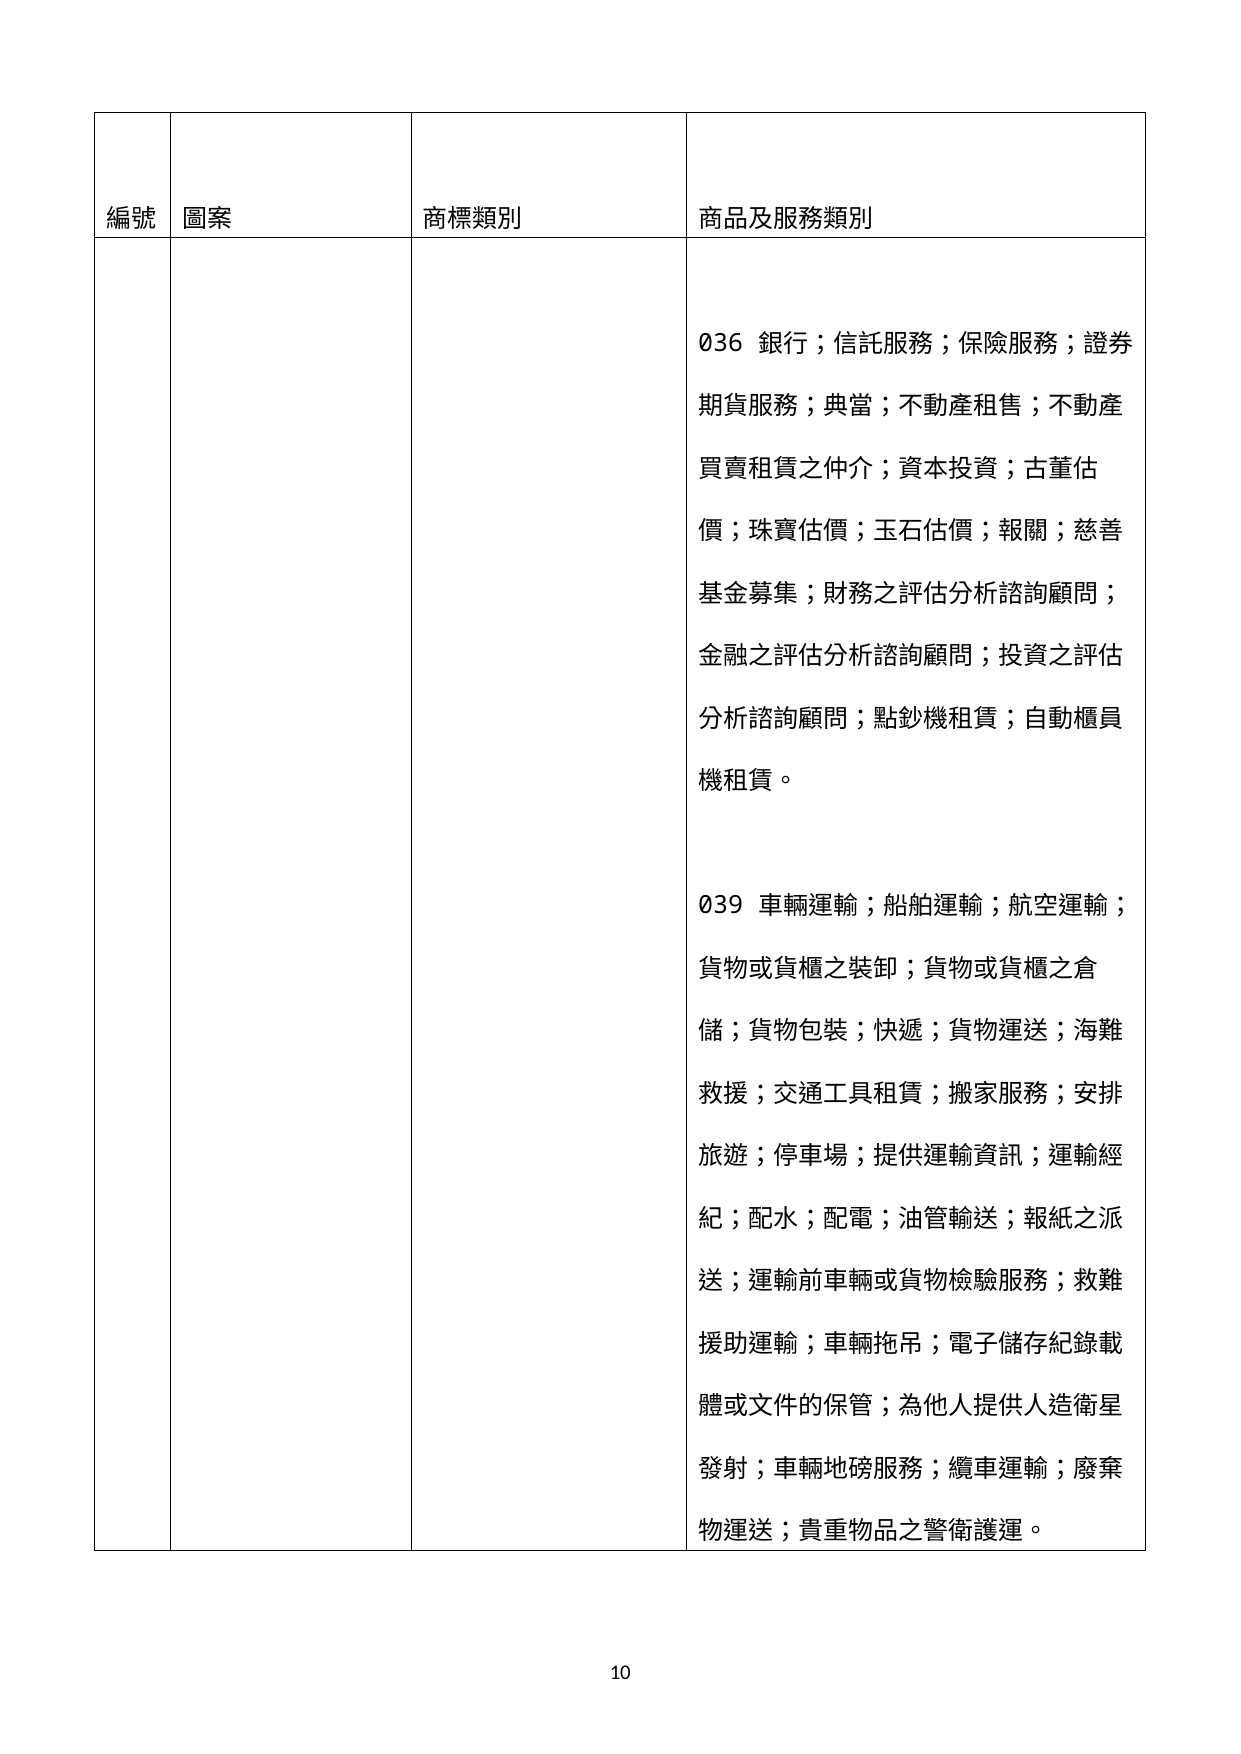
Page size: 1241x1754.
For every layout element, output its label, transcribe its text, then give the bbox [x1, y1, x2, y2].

table_header 圖案 [171, 113, 411, 237]
table_header 編號 [95, 113, 170, 237]
table_header 商品及服務類別 [687, 113, 1145, 237]
table_cell [95, 238, 170, 1550]
table_header 商標類別 [412, 113, 686, 237]
table_cell [171, 238, 411, 1550]
table_cell [412, 238, 686, 1550]
table_cell 036 銀行；信託服務；保險服務；證券期貨服務；典當；不動產租售；不動產買賣租賃之仲介；資本投資；古董估價；珠寶估價；玉石估價；報關；慈善基金募集；財務之評估分析諮詢顧問；金融之評估分析諮詢顧問；投資之評估分析諮詢顧問；點鈔機租賃；自動櫃員機租賃。 039 車輛運輸；船舶運輸；航空運輸；貨物或貨櫃之裝卸；貨物或貨櫃之倉儲；貨物包裝；快遞；貨物運送；海難救援；交通工具租賃；搬家服務；安排旅遊；停車場；提供運輸資訊；運輸經紀；配水；配電；油管輸送；報紙之派送；運輸前車輛或貨物檢驗服務；救難援助運輸；車輛拖吊；電子儲存紀錄載體或文件的保管；為他人提供人造衛星發射；車輛地磅服務；纜車運輸；廢棄物運送；貴重物品之警衛護運。 [687, 238, 1145, 1550]
